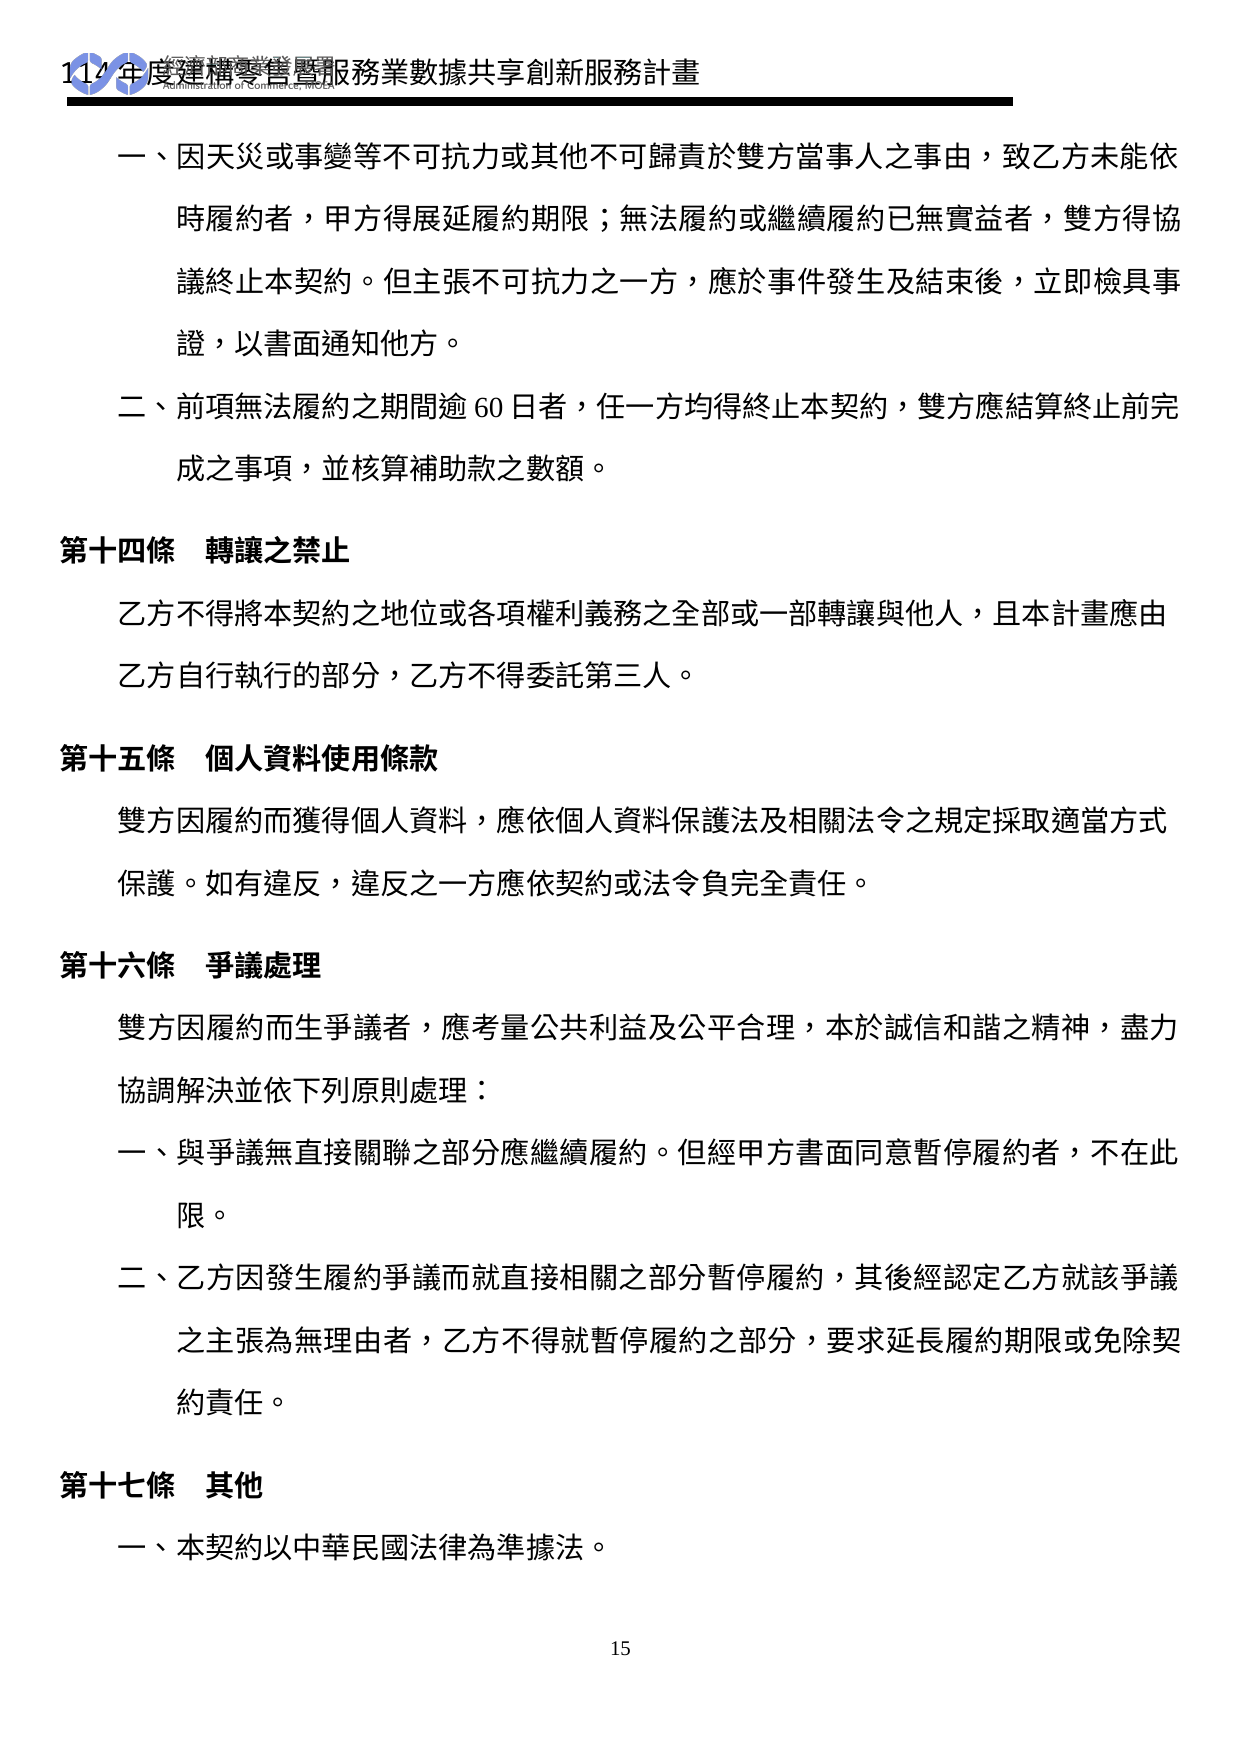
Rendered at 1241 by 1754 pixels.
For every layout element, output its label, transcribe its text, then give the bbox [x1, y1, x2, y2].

text 二、前項無法履約之期間逾60日者，任一方均得終止本契約，雙方應結算終止前完成之事項，並核算補助款之數額。 [117, 363, 1181, 488]
text 一、本契約以中華民國法律為準據法。 [117, 1504, 1181, 1567]
text 二、乙方因發生履約爭議而就直接相關之部分暫停履約，其後經認定乙方就該爭議之主張為無理由者，乙方不得就暫停履約之部分，要求延長履約期限或免除契約責任。 [117, 1234, 1181, 1422]
text 第十四條 轉讓之禁止 [59, 507, 1181, 570]
text 乙方不得將本契約之地位或各項權利義務之全部或一部轉讓與他人，且本計畫應由乙方自行執行的部分，乙方不得委託第三人。 [117, 570, 1181, 695]
text 第十七條 其他 [59, 1442, 1181, 1504]
text 第十六條 爭議處理 [59, 922, 1181, 984]
text 雙方因履約而生爭議者，應考量公共利益及公平合理，本於誠信和諧之精神，盡力協調解決並依下列原則處理： [117, 984, 1181, 1109]
text 一、因天災或事變等不可抗力或其他不可歸責於雙方當事人之事由，致乙方未能依時履約者，甲方得展延履約期限；無法履約或繼續履約已無實益者，雙方得協議終止本契約。但主張不可抗力之一方，應於事件發生及結束後，立即檢具事證，以書面通知他方。 [117, 113, 1181, 363]
text 第十五條 個人資料使用條款 [59, 715, 1181, 777]
text 雙方因履約而獲得個人資料，應依個人資料保護法及相關法令之規定採取適當方式保護。如有違反，違反之一方應依契約或法令負完全責任。 [117, 777, 1181, 902]
text 一、與爭議無直接關聯之部分應繼續履約。但經甲方書面同意暫停履約者，不在此限。 [117, 1109, 1181, 1234]
